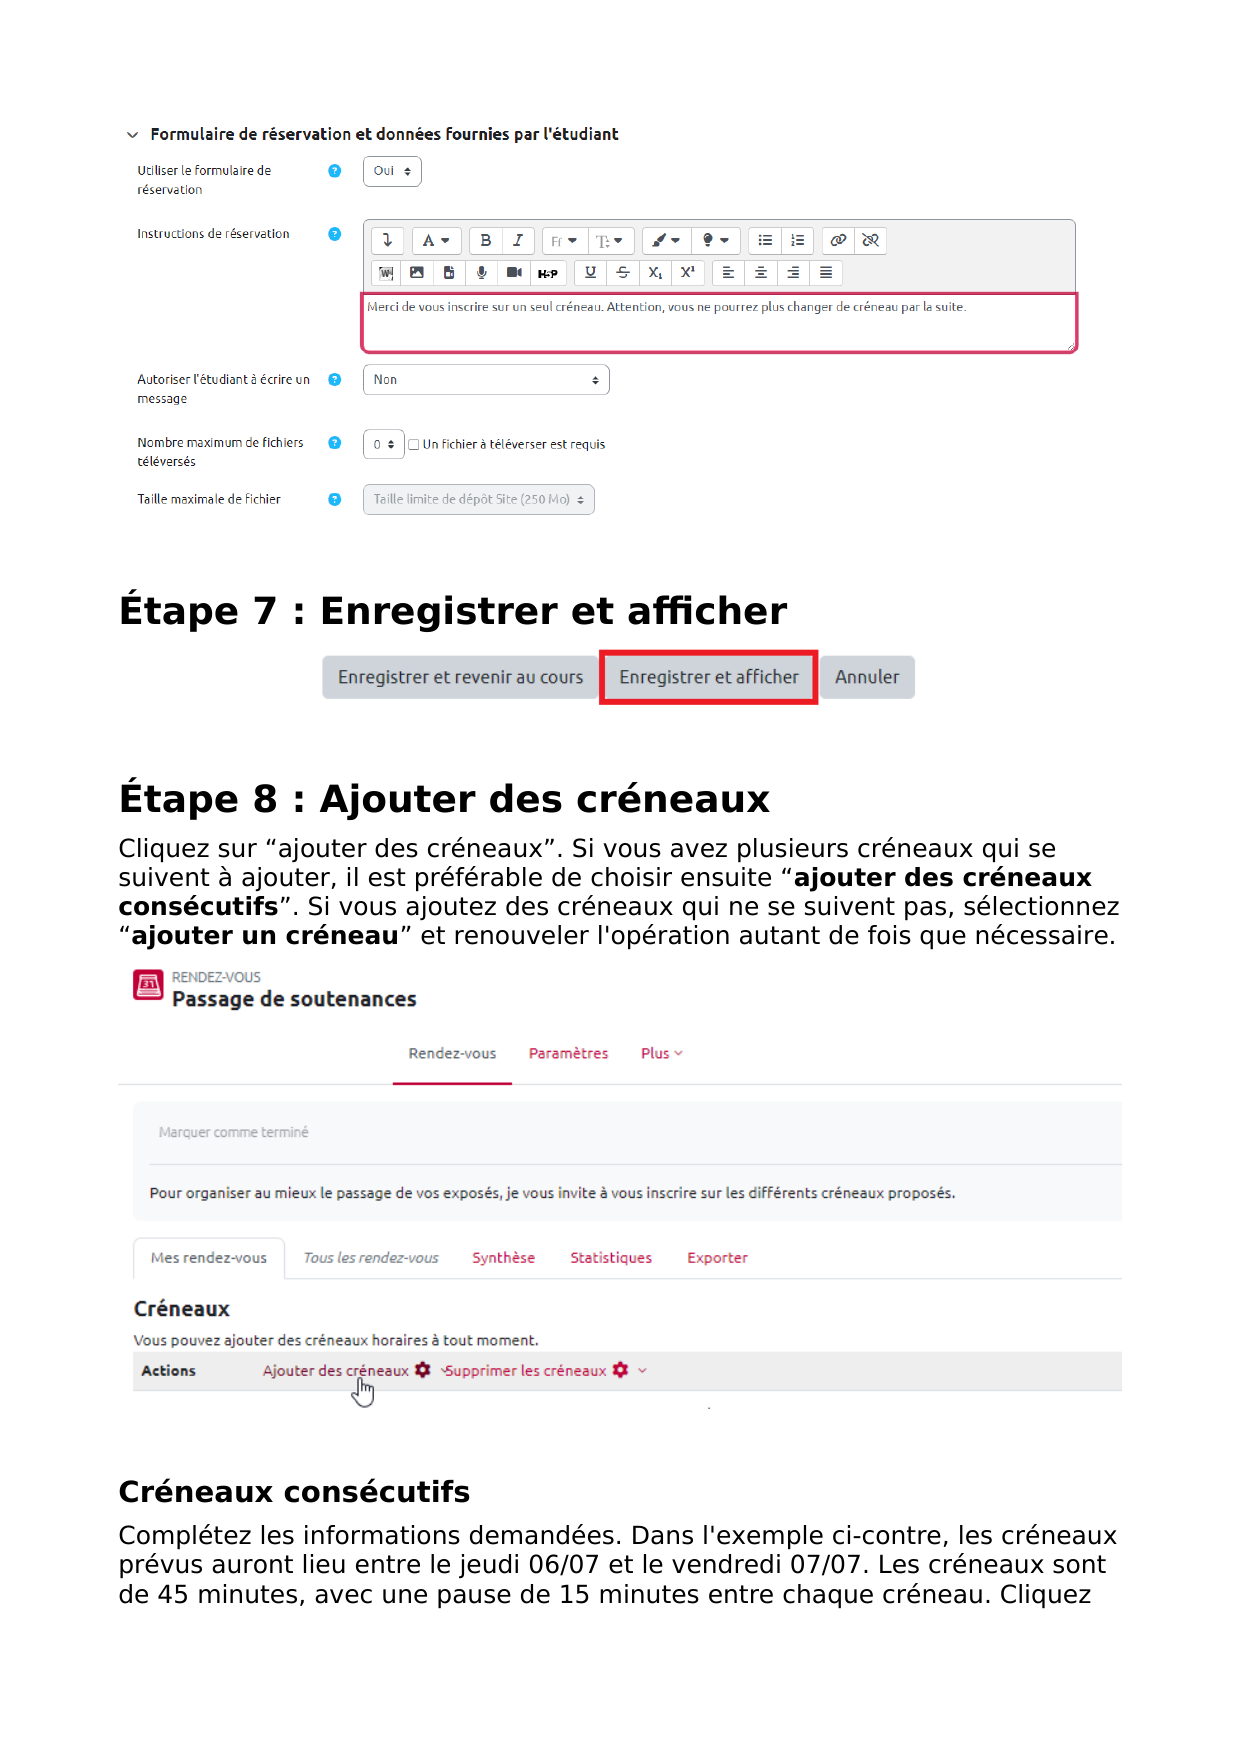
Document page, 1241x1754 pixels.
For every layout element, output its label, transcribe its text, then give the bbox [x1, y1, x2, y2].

text Cliquez sur “ajouter des créneaux”. Si vous avez plusieurs créneaux qui se suivent à ajouter, il est préférable de choisir ensuite “ajouter des créneaux consécutifs”. Si vous ajoutez des créneaux qui ne se suivent pas, sélectionnez “ajouter un créneau” et renouveler l'opération autant de fois que nécessaire. [118, 834, 1122, 950]
subtitle Créneaux consécutifs [118, 1475, 1122, 1509]
picture [118, 962, 1123, 1409]
subtitle Étape 7 : Enregistrer et afficher [118, 589, 1122, 633]
text Complétez les informations demandées. Dans l'exemple ci-contre, les créneaux prévus auront lieu entre le jeudi 06/07 et le vendredi 07/07. Les créneaux sont de 45 minutes, avec une pause de 15 minutes entre chaque créneau. Cliquez [118, 1522, 1122, 1609]
picture [307, 645, 933, 711]
picture [118, 118, 1123, 523]
subtitle Étape 8 : Ajouter des créneaux [118, 778, 1122, 821]
